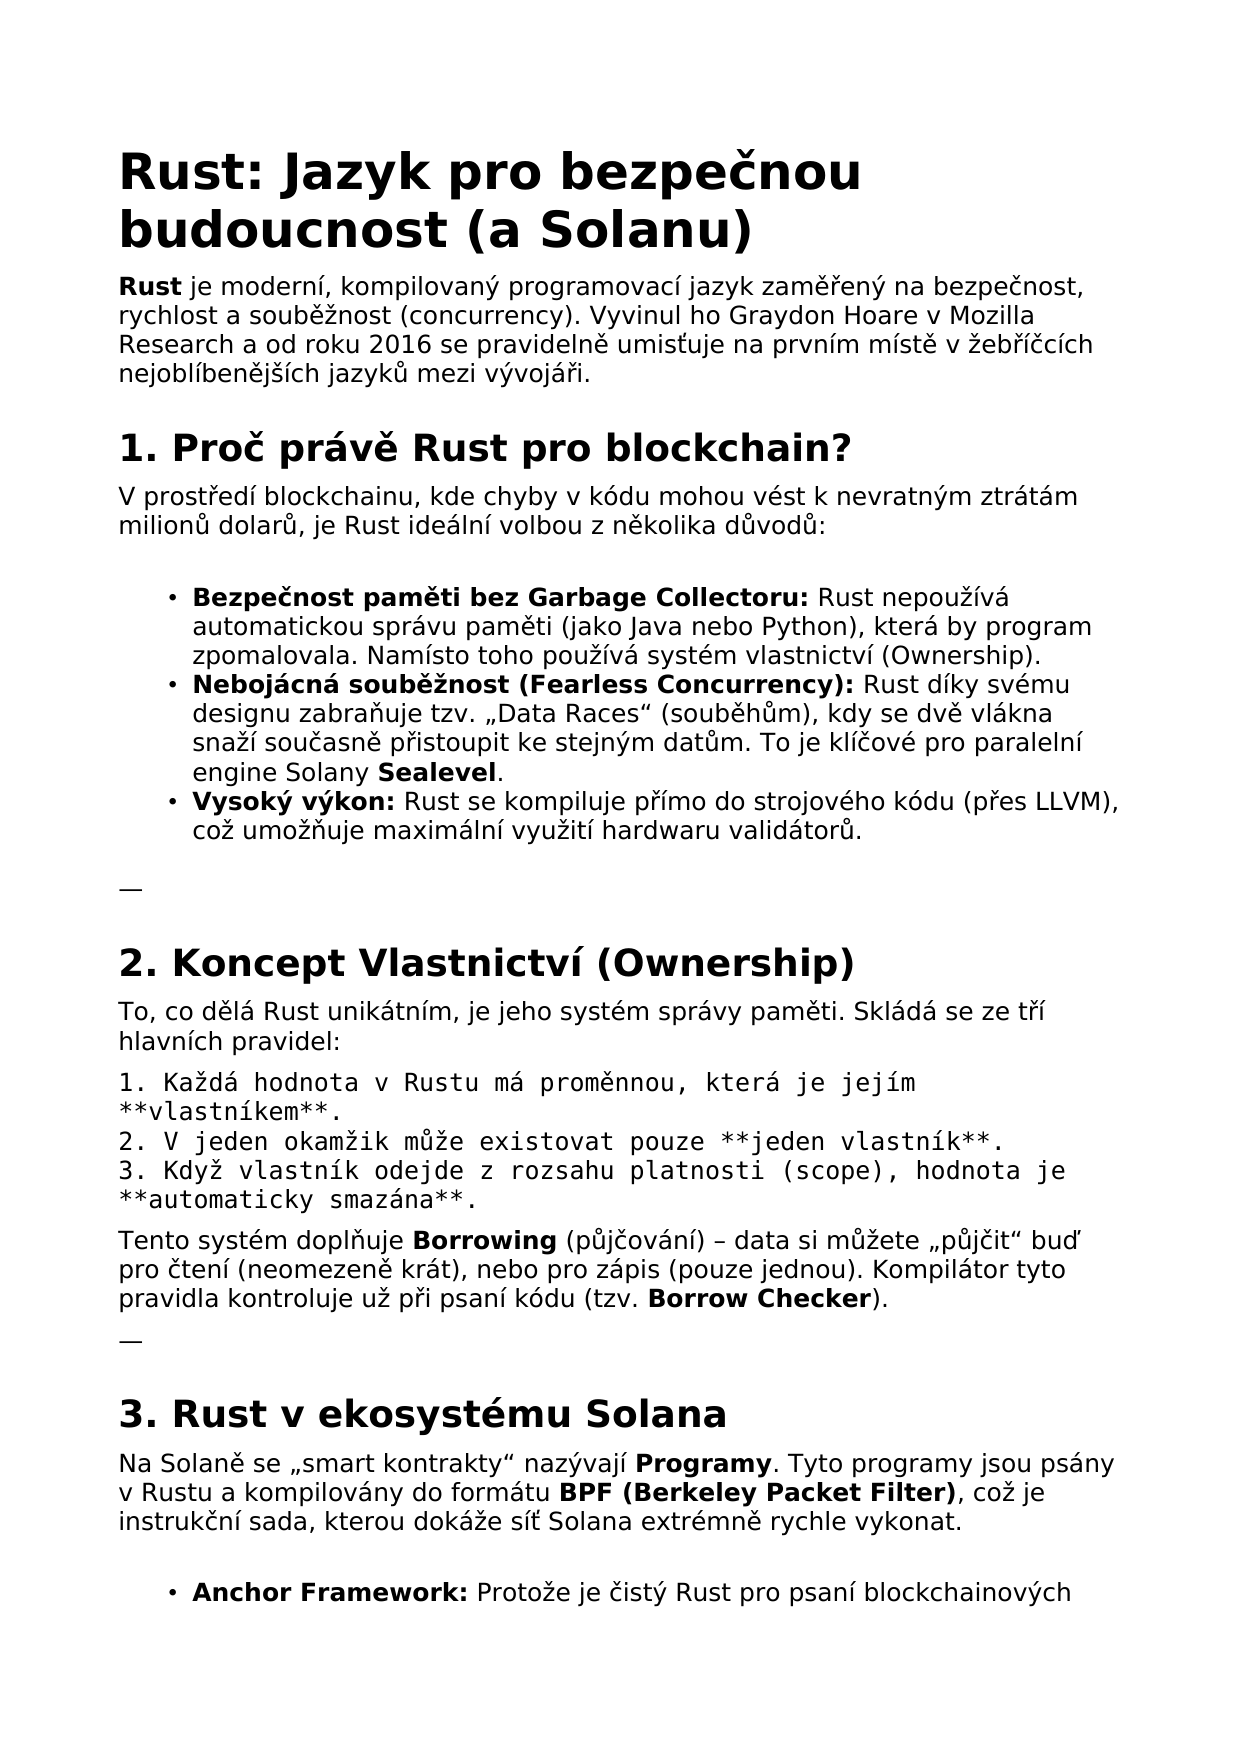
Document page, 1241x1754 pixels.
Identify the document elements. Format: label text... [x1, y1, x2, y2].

subtitle Rust: Jazyk pro bezpečnou budoucnost (a Solanu) [118, 143, 1122, 259]
subtitle 2. Koncept Vlastnictví (Ownership) [118, 941, 1122, 985]
subtitle 3. Rust v ekosystému Solana [118, 1393, 1122, 1436]
list Vysoký výkon: Rust se kompiluje přímo do strojového kódu (přes LLVM), což umožňuje maximální využití hardwaru validátorů. [177, 787, 1122, 845]
text — [118, 875, 1122, 904]
text To, co dělá Rust unikátním, je jeho systém správy paměti. Skládá se ze tří hlavních pravidel: [118, 997, 1122, 1056]
text Tento systém doplňuje Borrowing (půjčování) – data si můžete „půjčit“ buď pro čtení (neomezeně krát), nebo pro zápis (pouze jednou). Kompilátor tyto pravidla kontroluje už při psaní kódu (tzv. Borrow Checker). [118, 1226, 1122, 1313]
list Anchor Framework: Protože je čistý Rust pro psaní blockchainových [177, 1578, 1122, 1607]
text 1. Každá hodnota v Rustu má proměnnou, která je jejím **vlastníkem**. 2. V jeden okamžik může existovat pouze **jeden vlastník**. 3. Když vlastník odejde z rozsahu platnosti (scope), hodnota je **automaticky smazána**. [118, 1068, 1122, 1214]
text Rust je moderní, kompilovaný programovací jazyk zaměřený na bezpečnost, rychlost a souběžnost (concurrency). Vyvinul ho Graydon Hoare v Mozilla Research a od roku 2016 se pravidelně umisťuje na prvním místě v žebříčcích nejoblíbenějších jazyků mezi vývojáři. [118, 272, 1122, 389]
text — [118, 1326, 1122, 1355]
list Nebojácná souběžnost (Fearless Concurrency): Rust díky svému designu zabraňuje tzv. „Data Races“ (souběhům), kdy se dvě vlákna snaží současně přistoupit ke stejným datům. To je klíčové pro paralelní engine Solany Sealevel. [177, 670, 1122, 787]
text Na Solaně se „smart kontrakty“ nazývají Programy. Tyto programy jsou psány v Rustu a kompilovány do formátu BPF (Berkeley Packet Filter), což je instrukční sada, kterou dokáže síť Solana extrémně rychle vykonat. [118, 1449, 1122, 1536]
list Bezpečnost paměti bez Garbage Collectoru: Rust nepoužívá automatickou správu paměti (jako Java nebo Python), která by program zpomalovala. Namísto toho používá systém vlastnictví (Ownership). [177, 583, 1122, 670]
text V prostředí blockchainu, kde chyby v kódu mohou vést k nevratným ztrátám milionů dolarů, je Rust ideální volbou z několika důvodů: [118, 482, 1122, 541]
subtitle 1. Proč právě Rust pro blockchain? [118, 426, 1122, 470]
